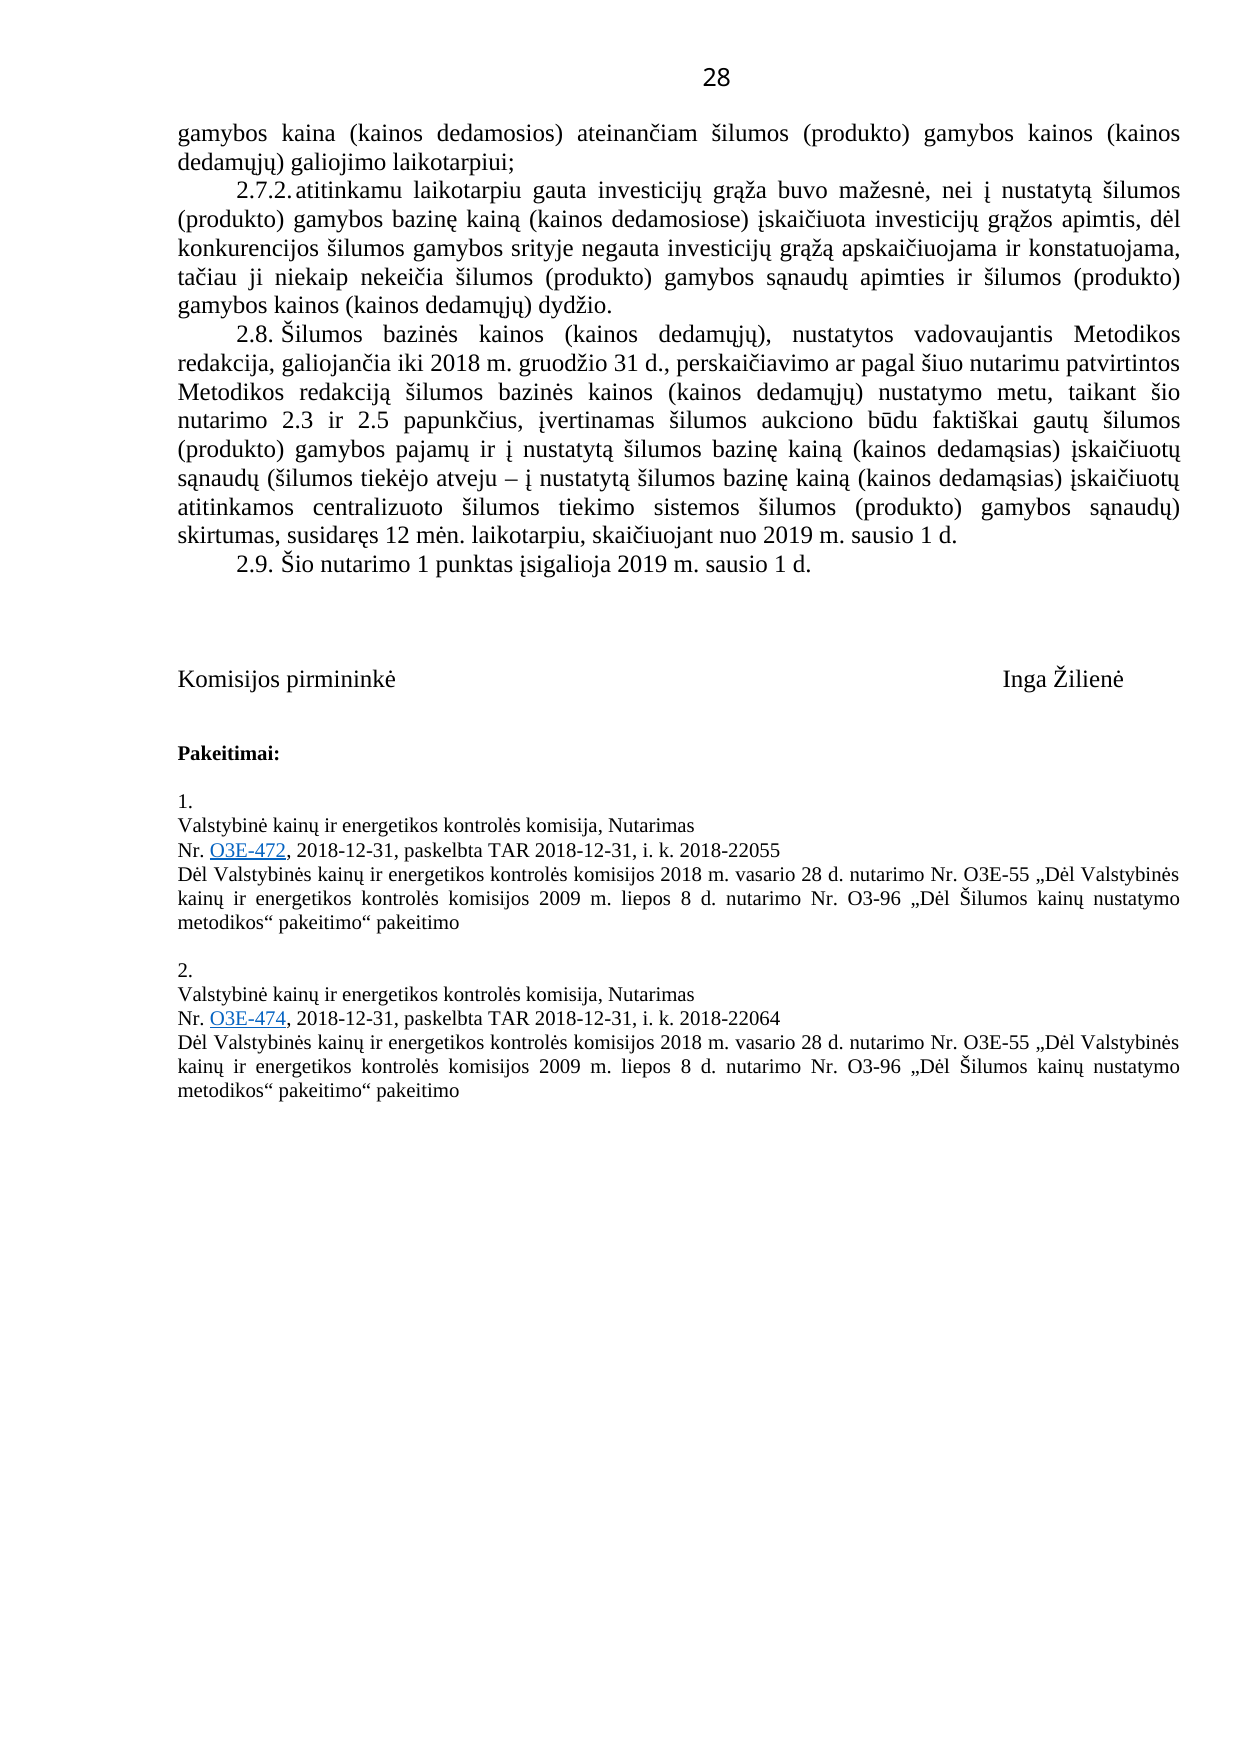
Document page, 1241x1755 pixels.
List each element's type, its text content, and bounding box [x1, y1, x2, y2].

text 1. [177, 789, 1181, 813]
text Nr. O3E-474, 2018-12-31, paskelbta TAR 2018-12-31, i. k. 2018-22064 [177, 1006, 1181, 1030]
text Dėl Valstybinės kainų ir energetikos kontrolės komisijos 2018 m. vasario 28 d. nutarimo Nr. O3E-55 „Dėl Valstybinės kainų ir energetikos kontrolės komisijos 2009 m. liepos 8 d. nutarimo Nr. O3-96 „Dėl Šilumos kainų nustatymo metodikos“ pakeitimo“ pakeitimo [177, 862, 1181, 934]
text Nr. O3E-472, 2018-12-31, paskelbta TAR 2018-12-31, i. k. 2018-22055 [177, 837, 1181, 862]
text gamybos kaina (kainos dedamosios) ateinančiam šilumos (produkto) gamybos kainos (kainos dedamųjų) galiojimo laikotarpiui; [177, 118, 1181, 176]
text 2. [177, 958, 1181, 982]
text 2.9. Šio nutarimo 1 punktas įsigalioja 2019 m. sausio 1 d. [177, 549, 1181, 578]
text 2.7.2. atitinkamu laikotarpiu gauta investicijų grąža buvo mažesnė, nei į nustatytą šilumos (produkto) gamybos bazinę kainą (kainos dedamosiose) įskaičiuota investicijų grąžos apimtis, dėl konkurencijos šilumos gamybos srityje negauta investicijų grąžą apskaičiuojama ir konstatuojama, tačiau ji niekaip nekeičia šilumos (produkto) gamybos sąnaudų apimties ir šilumos (produkto) gamybos kainos (kainos dedamųjų) dydžio. [177, 176, 1181, 319]
text Dėl Valstybinės kainų ir energetikos kontrolės komisijos 2018 m. vasario 28 d. nutarimo Nr. O3E-55 „Dėl Valstybinės kainų ir energetikos kontrolės komisijos 2009 m. liepos 8 d. nutarimo Nr. O3-96 „Dėl Šilumos kainų nustatymo metodikos“ pakeitimo“ pakeitimo [177, 1030, 1181, 1102]
text Valstybinė kainų ir energetikos kontrolės komisija, Nutarimas [177, 982, 1181, 1006]
text Valstybinė kainų ir energetikos kontrolės komisija, Nutarimas [177, 813, 1181, 837]
text 2.8. Šilumos bazinės kainos (kainos dedamųjų), nustatytos vadovaujantis Metodikos redakcija, galiojančia iki 2018 m. gruodžio 31 d., perskaičiavimo ar pagal šiuo nutarimu patvirtintos Metodikos redakciją šilumos bazinės kainos (kainos dedamųjų) nustatymo metu, taikant šio nutarimo 2.3 ir 2.5 papunkčius, įvertinamas šilumos aukciono būdu faktiškai gautų šilumos (produkto) gamybos pajamų ir į nustatytą šilumos bazinę kainą (kainos dedamąsias) įskaičiuotų sąnaudų (šilumos tiekėjo atveju – į nustatytą šilumos bazinę kainą (kainos dedamąsias) įskaičiuotų atitinkamos centralizuoto šilumos tiekimo sistemos šilumos (produkto) gamybos sąnaudų) skirtumas, susidaręs 12 mėn. laikotarpiu, skaičiuojant nuo 2019 m. sausio 1 d. [177, 319, 1181, 549]
text Komisijos pirmininkė Inga Žilienė [177, 664, 1181, 693]
text Pakeitimai: [177, 741, 1181, 765]
